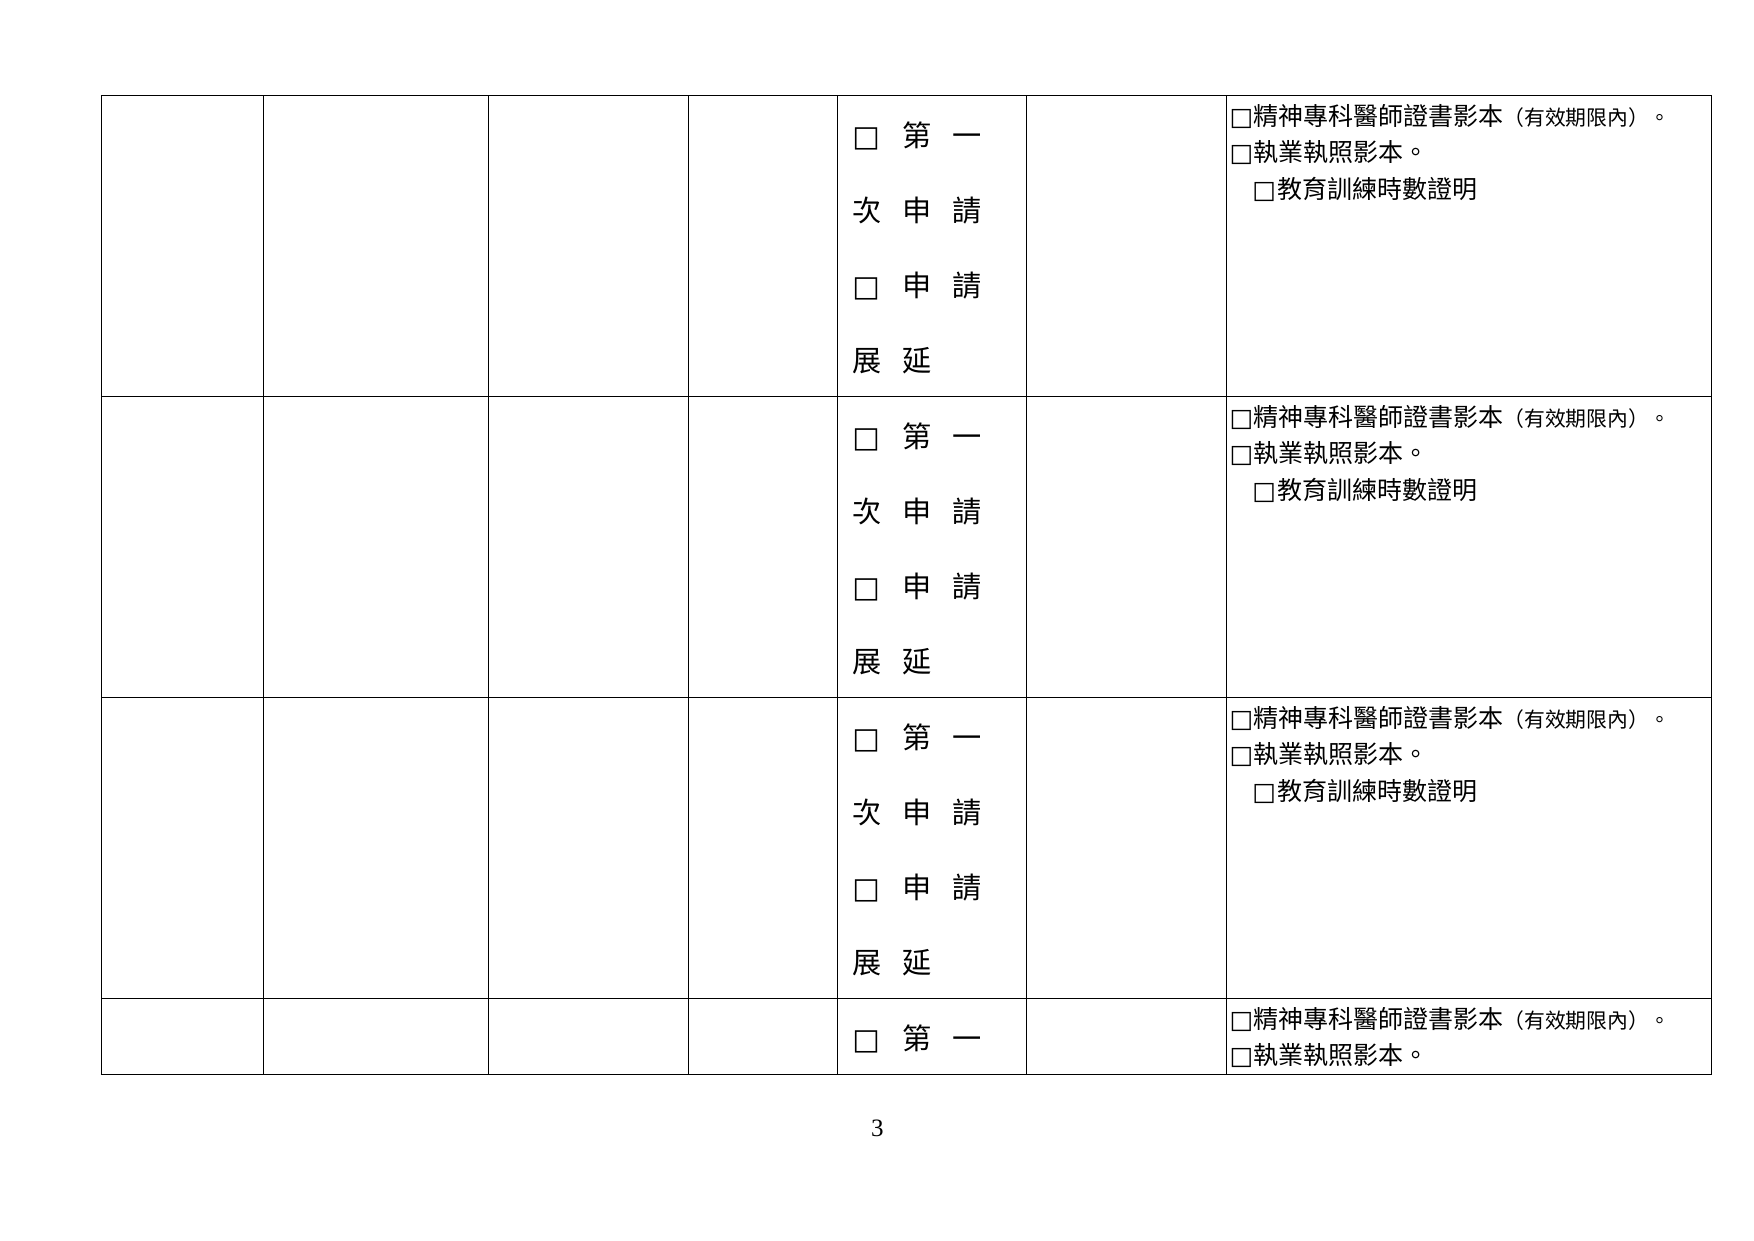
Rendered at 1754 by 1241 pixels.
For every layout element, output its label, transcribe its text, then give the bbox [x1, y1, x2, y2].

table_cell [102, 999, 263, 1074]
table_cell [489, 999, 688, 1074]
table_cell [1027, 698, 1226, 998]
table_cell [264, 96, 488, 396]
table_cell [1027, 397, 1226, 697]
table_cell □第一次申請 □申請展延 [838, 698, 1026, 998]
table_cell [102, 698, 263, 998]
table_cell □精神專科醫師證書影本（有效期限內）。 □執業執照影本。 □教育訓練時數證明 [1227, 96, 1711, 396]
table_cell [689, 999, 837, 1074]
table_cell [264, 397, 488, 697]
table_cell [1027, 999, 1226, 1074]
table_cell [489, 96, 688, 396]
table_cell □第一次申請 □申請展延 [838, 96, 1026, 396]
table_cell □精神專科醫師證書影本（有效期限內）。 □執業執照影本。 □教育訓練時數證明 [1227, 397, 1711, 697]
table_cell [1027, 96, 1226, 396]
table_cell □精神專科醫師證書影本（有效期限內）。 □執業執照影本。 [1227, 999, 1711, 1074]
table_cell [264, 999, 488, 1074]
table_cell □精神專科醫師證書影本（有效期限內）。 □執業執照影本。 □教育訓練時數證明 [1227, 698, 1711, 998]
table_cell [102, 96, 263, 396]
table_cell [264, 698, 488, 998]
table_cell □第一次申請 □申請展延 [838, 397, 1026, 697]
table_cell [489, 397, 688, 697]
table_cell [689, 96, 837, 396]
table_cell [102, 397, 263, 697]
table_cell [689, 397, 837, 697]
table_cell [689, 698, 837, 998]
table_cell [489, 698, 688, 998]
table_cell □第一 [838, 999, 1026, 1074]
